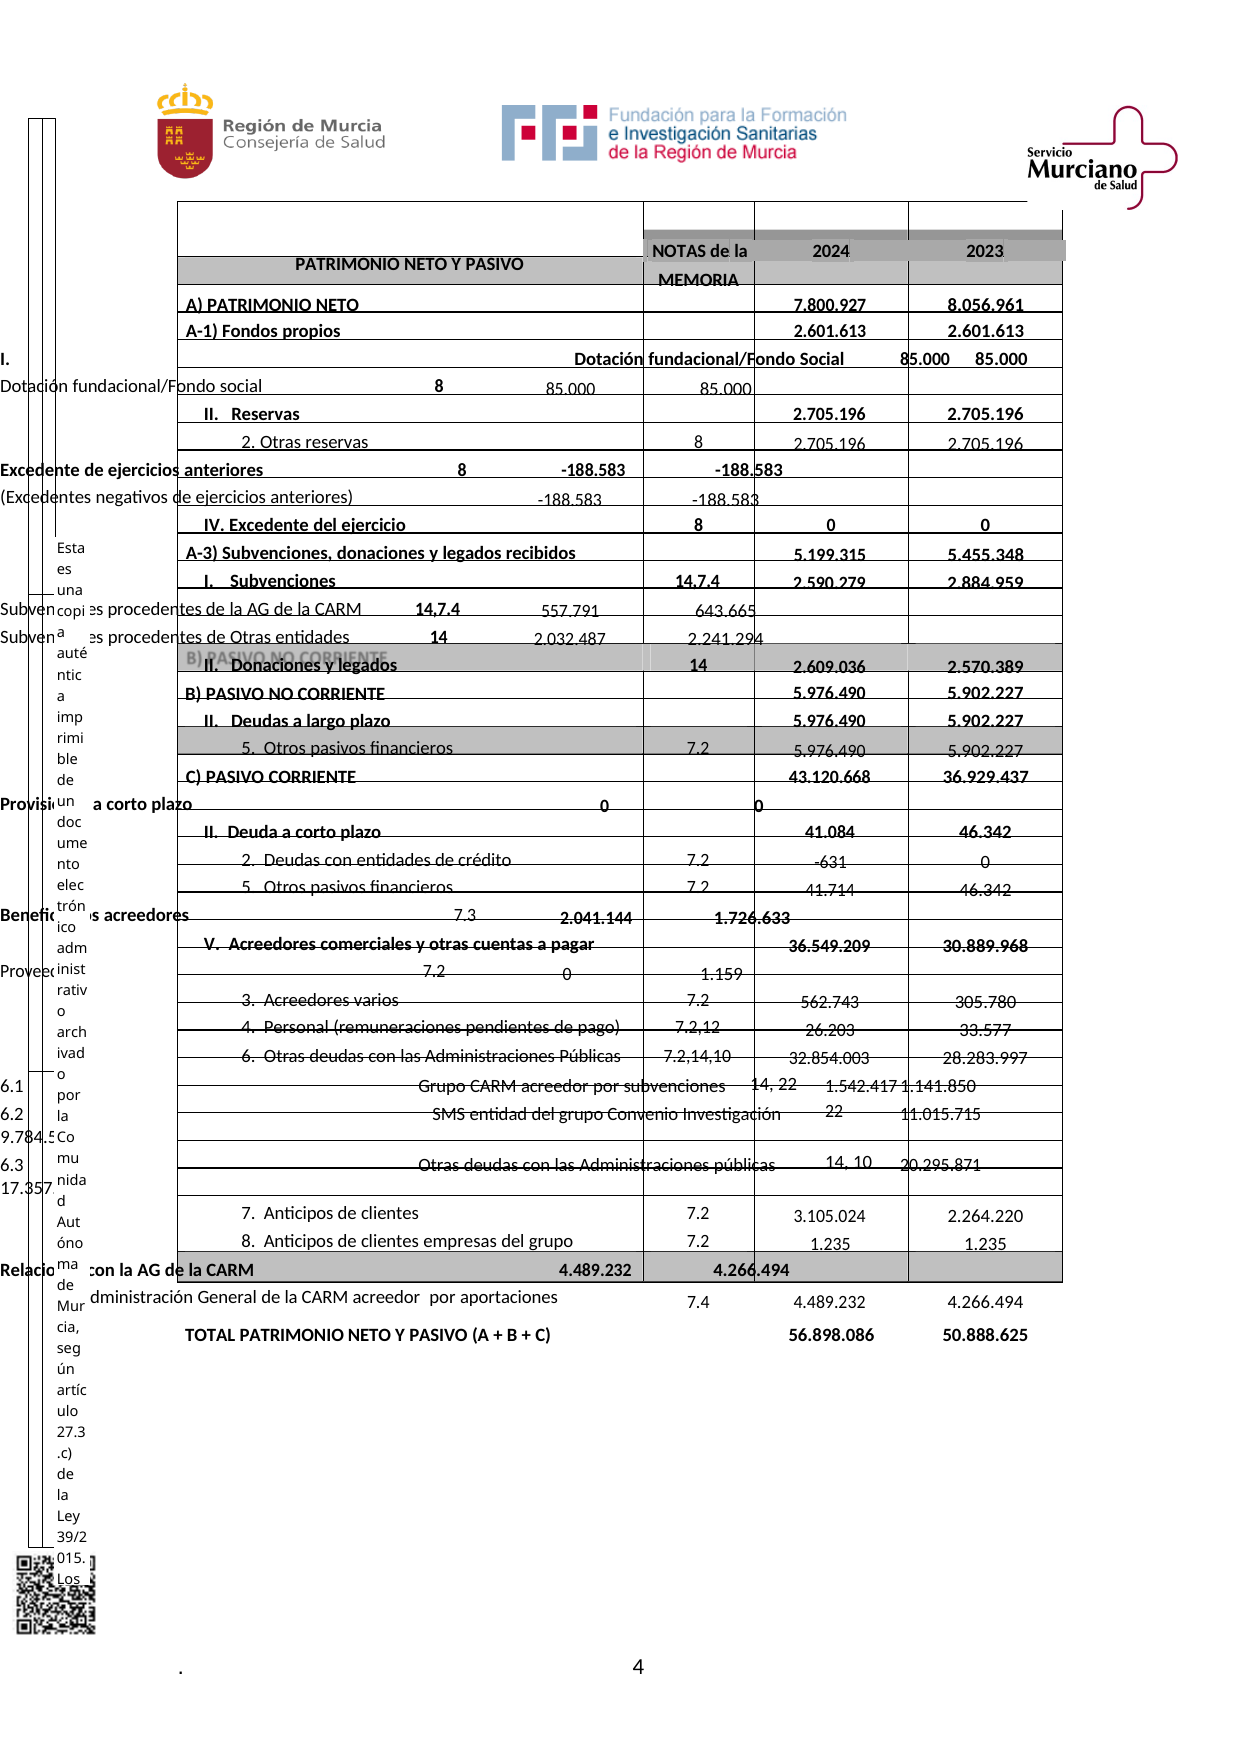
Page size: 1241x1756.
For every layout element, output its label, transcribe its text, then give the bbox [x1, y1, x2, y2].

list Beneficiarios acreedores 7.3 2.041.144 1.726.633 [90, 904, 177, 929]
text [178, 561, 643, 566]
text 5.976.490 [755, 709, 908, 726]
text 2.705.196 [909, 430, 1062, 449]
text 7.800.927 [755, 297, 908, 311]
list Grupo CARM acreedor por subvenciones 14, 22 1.542.417 1.141.850 [90, 1072, 177, 1097]
text A) [178, 297, 200, 311]
list Subvenciones procedentes de la AG de la CARM 14,7.4 557.791 643.665 [755, 597, 908, 615]
text 2. Deudas con entidades de crédito 7.2 -631 0 [755, 865, 908, 873]
text 4. Personal (remuneraciones pendientes de pago) 7.2,12 26.203 33.577 [241, 1016, 643, 1029]
text [241, 451, 643, 455]
list Grupo CARM acreedor por subvenciones 14, 22 1.542.417 1.141.850 [909, 1072, 1062, 1085]
list SMS entidad del grupo Convenio Investigación 22 11.015.715 9.784.521 [90, 1100, 177, 1148]
list Excedente del ejercicio 8 0 0 [644, 513, 754, 532]
list SMS entidad del grupo Convenio Investigación 22 11.015.715 9.784.521 [178, 1113, 643, 1140]
text 4. Personal (remuneraciones pendientes de pago) 7.2,12 26.203 33.577 [755, 1031, 908, 1041]
text 14,7.4 [644, 569, 754, 587]
text 2. Deudas con entidades de crédito 7.2 -631 0 [241, 848, 643, 864]
list SMS entidad del grupo Convenio Investigación 22 11.015.715 9.784.521 [178, 1141, 643, 1148]
list Otras deudas con las Administraciones públicas 14, 10 20.295.871 17.357.626 [909, 1151, 1062, 1167]
text 2.705.196 [755, 430, 908, 449]
list Otras deudas con las Administraciones públicas 14, 10 20.295.871 17.357.626 [90, 1151, 177, 1199]
text 2. Deudas con entidades de crédito 7.2 -631 0 [1063, 848, 1106, 873]
text 2. Deudas con entidades de crédito 7.2 -631 0 [909, 848, 1062, 864]
list Provisiones a corto plazo 0 0 [909, 810, 1062, 818]
text 3. Acreedores varios 7.2 562.743 305.780 [755, 988, 908, 1002]
text 2.601.613 [909, 319, 1062, 339]
text TOTAL PATRIMONIO NETO Y PASIVO (A + B + C) 56.898.086 50.888.625 [185, 1323, 1241, 1346]
list Otras deudas con las Administraciones públicas 14, 10 20.295.871 17.357.626 [178, 1169, 643, 1195]
text 2.705.196 [909, 402, 1062, 422]
text 4. Personal (remuneraciones pendientes de pago) 7.2,12 26.203 33.577 [909, 1016, 1062, 1029]
list Dotación fundacional/Fondo Social 85.000 85.000 [644, 347, 754, 367]
list Grupo CARM acreedor por subvenciones 14, 22 1.542.417 1.141.850 [178, 1072, 643, 1085]
text 3.105.024 [755, 1202, 908, 1227]
list Beneficiarios acreedores 7.3 2.041.144 1.726.633 [755, 904, 908, 919]
list Beneficiarios acreedores 7.3 2.041.144 1.726.633 [178, 920, 643, 929]
list Provisiones a corto plazo 0 0 [90, 792, 177, 818]
list (Excedentes negativos de ejercicios anteriores) -188.583 -188.583 [56, 485, 177, 511]
text [1063, 765, 1214, 788]
text 5. Otros pasivos financieros 7.2 5.976.490 5.902.227 [755, 755, 908, 762]
list Beneficiarios acreedores 7.3 2.041.144 1.726.633 [1063, 904, 1106, 929]
list Excedente de ejercicios anteriores 8 -188.583 -188.583 [909, 458, 1062, 477]
list Proveedores 7.2 0 1.159 [178, 960, 643, 974]
list Beneficiarios acreedores 7.3 2.041.144 1.726.633 [178, 904, 643, 919]
text 3. Acreedores varios 7.2 562.743 305.780 [909, 988, 1062, 1002]
list Proveedores 7.2 0 1.159 [909, 975, 1062, 985]
list Subvenciones procedentes de la AG de la CARM 14,7.4 557.791 643.665 [90, 597, 177, 622]
text 5. Otros pasivos financieros 7.2 41.714 46.342 [1063, 876, 1106, 901]
text 5. Otros pasivos financieros 7.2 5.976.490 5.902.227 [909, 755, 1062, 762]
text NOTAS de la 2024 2023 MEMORIA [909, 285, 1062, 291]
text NOTAS de la 2024 2023 MEMORIA [644, 285, 754, 291]
list Acreedores comerciales y otras cuentas a pagar 36.549.209 30.889.968 [755, 932, 908, 947]
list Subvenciones procedentes de Otras entidades 14 2.032.487 2.241.294 [178, 625, 643, 643]
text 8 [644, 430, 754, 449]
list Proveedores 7.2 0 1.159 [644, 975, 754, 985]
list Otras deudas con las Administraciones públicas 14, 10 20.295.871 17.357.626 [644, 1169, 754, 1195]
text 3. Acreedores varios 7.2 562.743 305.780 [755, 1003, 908, 1013]
text 5. Otros pasivos financieros 7.2 41.714 46.342 [241, 876, 643, 891]
text 3. Acreedores varios 7.2 562.743 305.780 [644, 988, 754, 1002]
text [204, 589, 643, 594]
text 8. Anticipos de clientes empresas del grupo [241, 1230, 643, 1251]
text [1063, 569, 1106, 594]
text [56, 319, 177, 342]
text 8.056.961 [909, 297, 1062, 311]
text 2.884.959 [909, 569, 1062, 587]
list (Excedentes negativos de ejercicios anteriores) -188.583 -188.583 [178, 485, 643, 505]
list [644, 837, 754, 843]
text 5. Otros pasivos financieros 7.2 41.714 46.342 [241, 893, 643, 901]
list Esta es una copia auténtica imprimible de un documento electrónico administrativo archivado por la Comunidad Autónoma de Murcia, según artículo 27.3.c) de la Ley 39/2015. Los firmantes y las fechas de firma se muestran en los recuadros. Su autenticidad puede ser contrastada accediendo a la siguiente dirección: https://sede.carm.es/verificardocumentos e introduciendo del código seguro de verificación (CSV) CARM-0f0f4a4b-0e09-9573-c01a-0050569b34e7 [57, 538, 88, 1585]
text [644, 402, 754, 422]
list Excedente de ejercicios anteriores 8 -188.583 -188.583 [56, 458, 177, 481]
text [644, 681, 754, 698]
text [185, 699, 643, 705]
text II. Donaciones y legados 14 2.609.036 2.570.389 [204, 672, 643, 678]
text A-3) Subvenciones, donaciones y legados recibidos [178, 541, 643, 560]
text 2. Otras reservas [241, 430, 643, 449]
list Beneficiarios acreedores 7.3 2.041.144 1.726.633 [909, 920, 1062, 929]
list Acreedores comerciales y otras cuentas a pagar 36.549.209 30.889.968 [909, 932, 1062, 947]
list Otras deudas con las Administraciones públicas 14, 10 20.295.871 17.357.626 [755, 1169, 908, 1195]
text [178, 782, 643, 788]
text 2. Deudas con entidades de crédito 7.2 -631 0 [755, 848, 908, 864]
list Acreedores comerciales y otras cuentas a pagar 36.549.209 30.889.968 [204, 948, 643, 957]
list Provisiones a corto plazo 0 0 [178, 810, 643, 818]
text 2. Deudas con entidades de crédito 7.2 -631 0 [644, 848, 754, 864]
text 5. Otros pasivos financieros 7.2 5.976.490 5.902.227 [1063, 737, 1106, 762]
list Excedente del ejercicio 8 0 0 [54, 537, 90, 1585]
text [909, 782, 1062, 788]
list 41.084 [755, 820, 908, 836]
text 7. Anticipos de clientes [241, 1202, 643, 1227]
text [1063, 430, 1106, 455]
list Dotación fundacional/Fondo Social 85.000 85.000 [178, 347, 643, 367]
list Provisiones a corto plazo 0 0 [909, 792, 1062, 809]
text 5.455.348 [909, 541, 1062, 560]
text A-1) Fondos propios [178, 319, 643, 339]
list Grupo CARM acreedor por subvenciones 14, 22 1.542.417 1.141.850 [755, 1072, 908, 1085]
text 5.902.227 [909, 709, 1062, 726]
list SMS entidad del grupo Convenio Investigación 22 11.015.715 9.784.521 [909, 1113, 1062, 1140]
text 6. Otras deudas con las Administraciones Públicas 7.2,14,10 32.854.003 28.283.997 [909, 1058, 1062, 1069]
list Acreedores comerciales y otras cuentas a pagar 36.549.209 30.889.968 [909, 948, 1062, 957]
text 3. Acreedores varios 7.2 562.743 305.780 [909, 1003, 1062, 1013]
text 6. Otras deudas con las Administraciones Públicas 7.2,14,10 32.854.003 28.283.997 [909, 1044, 1062, 1057]
text 5. Otros pasivos financieros 7.2 41.714 46.342 [909, 893, 1062, 901]
text 5. Otros pasivos financieros 7.2 5.976.490 5.902.227 [241, 755, 643, 762]
text [909, 699, 1062, 705]
list (Excedentes negativos de ejercicios anteriores) -188.583 -188.583 [644, 485, 754, 505]
text 7.2 [644, 1230, 754, 1251]
list Excedente de ejercicios anteriores 8 -188.583 -188.583 [755, 458, 908, 477]
text II. Deudas a largo plazo [204, 709, 643, 726]
text 6. Otras deudas con las Administraciones Públicas 7.2,14,10 32.854.003 28.283.997 [241, 1044, 643, 1057]
list SMS entidad del grupo Convenio Investigación 22 11.015.715 9.784.521 [1063, 1100, 1106, 1148]
list Provisiones a corto plazo 0 0 [1063, 792, 1106, 818]
list Otras deudas con las Administraciones públicas 14, 10 20.295.871 17.357.626 [755, 1151, 908, 1167]
text [1063, 319, 1209, 342]
list Provisiones a corto plazo 0 0 [755, 792, 908, 809]
list Administración General de la CARM acreedor por aportaciones [90, 1285, 608, 1308]
list [1063, 820, 1106, 843]
list Otras deudas con las Administraciones públicas 14, 10 20.295.871 17.357.626 [178, 1151, 643, 1167]
list SMS entidad del grupo Convenio Investigación 22 11.015.715 9.784.521 [755, 1113, 908, 1140]
list Proveedores 7.2 0 1.159 [0, 960, 28, 985]
list Deuda a corto plazo [204, 820, 643, 836]
list Otras deudas con las Administraciones públicas 14, 10 20.295.871 17.357.626 [644, 1151, 754, 1167]
text 6. Otras deudas con las Administraciones Públicas 7.2,14,10 32.854.003 28.283.997 [241, 1058, 643, 1069]
text [644, 765, 754, 781]
list Provisiones a corto plazo 0 0 [644, 810, 754, 818]
list Dotación fundacional/Fondo Social 85.000 85.000 [56, 347, 177, 370]
list Dotación fundacional/Fondo social 8 85.000 85.000 [909, 374, 1062, 394]
text 36.929.437 [909, 765, 1062, 781]
list Excedente de ejercicios anteriores 8 -188.583 -188.583 [644, 458, 754, 477]
text [644, 297, 754, 311]
text 5. Otros pasivos financieros 7.2 41.714 46.342 [644, 876, 754, 891]
text 3. Acreedores varios 7.2 562.743 305.780 [241, 988, 643, 1002]
text 5.902.227 [909, 681, 1062, 698]
text [1063, 402, 1106, 425]
list Excedente de ejercicios anteriores 8 -188.583 -188.583 [178, 458, 643, 477]
list Dotación fundacional/Fondo Social 85.000 85.000 [909, 347, 1062, 367]
list Dotación fundacional/Fondo social 8 85.000 85.000 [178, 374, 643, 394]
list [644, 820, 754, 836]
list Provisiones a corto plazo 0 0 [0, 792, 28, 818]
list Grupo CARM acreedor por subvenciones 14, 22 1.542.417 1.141.850 [755, 1086, 908, 1097]
list [909, 837, 1062, 843]
text 2. Deudas con entidades de crédito 7.2 -631 0 [241, 865, 643, 873]
text 3. Acreedores varios 7.2 562.743 305.780 [1063, 988, 1106, 1013]
list Dotación fundacional/Fondo Social 85.000 85.000 [1063, 347, 1106, 370]
text II. Reservas [204, 402, 643, 422]
list Subvenciones procedentes de Otras entidades 14 2.032.487 2.241.294 [644, 625, 754, 643]
list SMS entidad del grupo Convenio Investigación 22 11.015.715 9.784.521 [909, 1100, 1062, 1112]
list Proveedores 7.2 0 1.159 [909, 960, 1062, 974]
list Provisiones a corto plazo 0 0 [644, 792, 754, 809]
text 2.705.196 [755, 402, 908, 422]
list Provisiones a corto plazo 0 0 [755, 810, 908, 818]
list Dotación fundacional/Fondo social 8 85.000 85.000 [178, 395, 643, 399]
list SMS entidad del grupo Convenio Investigación 22 11.015.715 9.784.521 [644, 1113, 754, 1140]
text C) PASIVO CORRIENTE [178, 765, 643, 781]
text [1063, 681, 1106, 705]
text 4. Personal (remuneraciones pendientes de pago) 7.2,12 26.203 33.577 [909, 1031, 1062, 1041]
text PATRIMONIO NETO [200, 297, 643, 311]
list Beneficiarios acreedores 7.3 2.041.144 1.726.633 [644, 920, 754, 929]
text 2.601.613 [755, 319, 908, 339]
list Proveedores 7.2 0 1.159 [644, 960, 754, 974]
list Subvenciones procedentes de la AG de la CARM 14,7.4 557.791 643.665 [644, 597, 754, 615]
text II. Donaciones y legados 14 2.609.036 2.570.389 [1063, 653, 1106, 678]
list Otras deudas con las Administraciones públicas 14, 10 20.295.871 17.357.626 [909, 1169, 1062, 1195]
text [644, 319, 754, 339]
text 7.2 [644, 1202, 754, 1227]
text [755, 782, 908, 788]
list [204, 837, 643, 843]
list Subvenciones procedentes de la AG de la CARM 14,7.4 557.791 643.665 [909, 597, 1062, 615]
list Excedente del ejercicio 8 0 0 [755, 513, 908, 532]
text 4. Personal (remuneraciones pendientes de pago) 7.2,12 26.203 33.577 [755, 1016, 908, 1029]
list Subvenciones procedentes de la AG de la CARM 14,7.4 557.791 643.665 [178, 616, 643, 622]
text [90, 765, 177, 788]
text 3. Acreedores varios 7.2 562.743 305.780 [241, 1003, 643, 1013]
list Relaciones con la AG de la CARM 4.489.232 4.266.494 [90, 1258, 177, 1281]
text 2.590.279 [755, 569, 908, 587]
list Proveedores 7.2 0 1.159 [755, 960, 908, 974]
list Subvenciones procedentes de Otras entidades 14 2.032.487 2.241.294 [909, 625, 1062, 643]
text 4. Personal (remuneraciones pendientes de pago) 7.2,12 26.203 33.577 [241, 1031, 643, 1041]
list (Excedentes negativos de ejercicios anteriores) -188.583 -188.583 [178, 506, 643, 511]
list Beneficiarios acreedores 7.3 2.041.144 1.726.633 [755, 920, 908, 929]
text 2. Deudas con entidades de crédito 7.2 -631 0 [909, 865, 1062, 873]
list Subvenciones procedentes de Otras entidades 14 2.032.487 2.241.294 [755, 625, 908, 643]
text 7.4 4.489.232 4.266.494 [687, 1290, 1241, 1313]
text B) PASIVO NO CORRIENTE [185, 681, 643, 698]
list Grupo CARM acreedor por subvenciones 14, 22 1.542.417 1.141.850 [909, 1086, 1062, 1097]
list SMS entidad del grupo Convenio Investigación 22 11.015.715 9.784.521 [755, 1100, 908, 1112]
text I. Subvenciones [204, 569, 643, 587]
list Grupo CARM acreedor por subvenciones 14, 22 1.542.417 1.141.850 [644, 1072, 754, 1085]
text 5.976.490 [755, 681, 908, 698]
text [1063, 709, 1106, 732]
list Dotación fundacional/Fondo social 8 85.000 85.000 [1063, 374, 1106, 399]
text 1.235 [755, 1230, 908, 1251]
text [1063, 541, 1209, 566]
list Excedente del ejercicio 8 0 0 [1063, 513, 1106, 536]
text NOTAS de la 2024 2023 MEMORIA [755, 285, 908, 291]
list (Excedentes negativos de ejercicios anteriores) -188.583 -188.583 [755, 485, 908, 505]
text 6. Otras deudas con las Administraciones Públicas 7.2,14,10 32.854.003 28.283.997 [755, 1044, 908, 1057]
list 46.342 [909, 820, 1062, 836]
list Proveedores 7.2 0 1.159 [1063, 960, 1106, 985]
text [56, 297, 177, 314]
text [644, 541, 754, 560]
text 5.199.315 [755, 541, 908, 560]
text 1.235 [909, 1230, 1062, 1251]
text 5. Otros pasivos financieros 7.2 41.714 46.342 [755, 893, 908, 901]
list Excedente del ejercicio 8 0 0 [909, 513, 1062, 532]
list Proveedores 7.2 0 1.159 [755, 975, 908, 985]
text 6. Otras deudas con las Administraciones Públicas 7.2,14,10 32.854.003 28.283.997 [755, 1058, 908, 1069]
text 5. Otros pasivos financieros 7.2 41.714 46.342 [755, 876, 908, 891]
text 4. Personal (remuneraciones pendientes de pago) 7.2,12 26.203 33.577 [644, 1016, 754, 1029]
text [90, 541, 177, 566]
list Dotación fundacional/Fondo Social 85.000 85.000 [755, 347, 908, 367]
list (Excedentes negativos de ejercicios anteriores) -188.583 -188.583 [909, 485, 1062, 505]
list Dotación fundacional/Fondo social 8 85.000 85.000 [56, 374, 177, 399]
list Acreedores comerciales y otras cuentas a pagar 36.549.209 30.889.968 [644, 932, 754, 947]
text 3. Acreedores varios 7.2 562.743 305.780 [644, 1003, 754, 1013]
list Otras deudas con las Administraciones públicas 14, 10 20.295.871 17.357.626 [1063, 1151, 1106, 1199]
list SMS entidad del grupo Convenio Investigación 22 11.015.715 9.784.521 [178, 1100, 643, 1112]
list Acreedores comerciales y otras cuentas a pagar 36.549.209 30.889.968 [204, 932, 643, 947]
list Subvenciones procedentes de la AG de la CARM 14,7.4 557.791 643.665 [178, 597, 643, 615]
text [644, 709, 754, 726]
text 43.120.668 [755, 765, 908, 781]
text [1063, 297, 1209, 314]
text 2.264.220 [909, 1202, 1062, 1227]
list Proveedores 7.2 0 1.159 [178, 975, 643, 985]
text 5. Otros pasivos financieros 7.2 41.714 46.342 [909, 876, 1062, 891]
list Dotación fundacional/Fondo social 8 85.000 85.000 [644, 374, 754, 394]
list Subvenciones procedentes de Otras entidades 14 2.032.487 2.241.294 [90, 625, 177, 650]
list Provisiones a corto plazo 0 0 [178, 792, 643, 809]
text [755, 699, 908, 705]
list Proveedores 7.2 0 1.159 [90, 960, 177, 985]
list Acreedores comerciales y otras cuentas a pagar 36.549.209 30.889.968 [755, 948, 908, 957]
text [1063, 1202, 1106, 1227]
list [755, 837, 908, 843]
list Dotación fundacional/Fondo social 8 85.000 85.000 [755, 374, 908, 394]
list Beneficiarios acreedores 7.3 2.041.144 1.726.633 [644, 904, 754, 919]
list Grupo CARM acreedor por subvenciones 14, 22 1.542.417 1.141.850 [178, 1086, 643, 1097]
list Beneficiarios acreedores 7.3 2.041.144 1.726.633 [909, 904, 1062, 919]
list Excedente del ejercicio 8 0 0 [204, 513, 643, 532]
